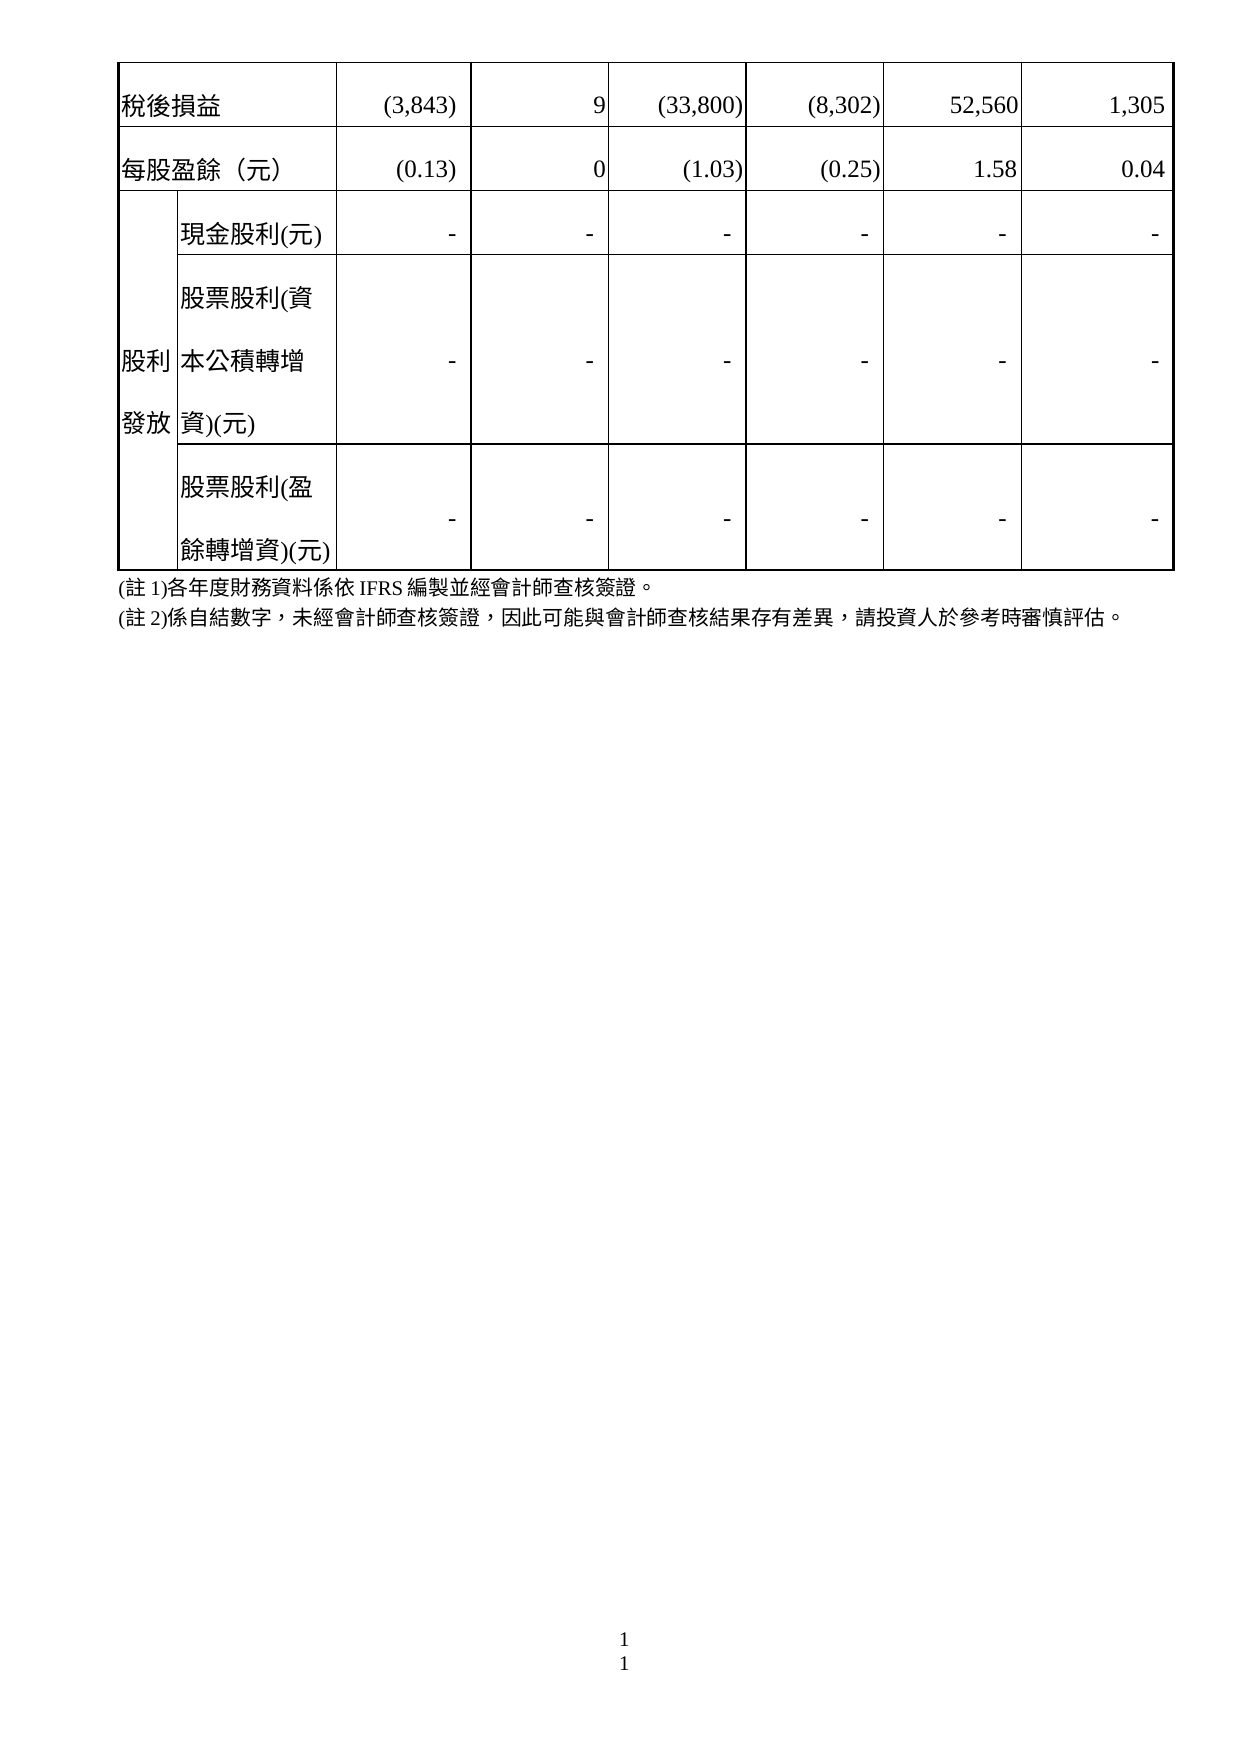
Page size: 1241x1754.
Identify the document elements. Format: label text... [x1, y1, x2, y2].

table_cell - [337, 255, 470, 443]
table_cell 股票股利(盈餘轉增資)(元) [178, 445, 336, 569]
table_cell (3,843) [337, 63, 470, 126]
table_cell - [1022, 445, 1172, 569]
table_cell 每股盈餘（元） [120, 127, 336, 190]
table_cell - [1022, 255, 1172, 443]
table_cell - [609, 255, 745, 443]
table_cell - [884, 445, 1021, 569]
table_cell - [337, 445, 470, 569]
table_cell 稅後損益 [120, 63, 336, 126]
table_cell (1.03) [609, 127, 745, 190]
table_cell (33,800) [609, 63, 745, 126]
table_cell - [609, 191, 745, 254]
table_cell 0.04 [1022, 127, 1172, 190]
table_cell - [884, 191, 1021, 254]
table_cell - [747, 255, 883, 443]
table_cell 股票股利(資本公積轉增資)(元) [178, 255, 336, 443]
table_cell 1.58 [884, 127, 1021, 190]
table_cell 0 [472, 127, 608, 190]
table_cell 9 [472, 63, 608, 126]
table_cell - [472, 255, 608, 443]
table_cell 52,560 [884, 63, 1021, 126]
table_cell - [1022, 191, 1172, 254]
table_cell 股利發放 [120, 191, 177, 569]
table_cell 現金股利(元) [178, 191, 336, 254]
table_cell (0.25) [747, 127, 883, 190]
table_cell - [747, 445, 883, 569]
table_cell (8,302) [747, 63, 883, 126]
table_cell - [884, 255, 1021, 443]
table_cell (0.13) [337, 127, 470, 190]
table_cell - [472, 191, 608, 254]
table_cell - [472, 445, 608, 569]
table_cell - [609, 445, 745, 569]
table_cell - [337, 191, 470, 254]
table_cell - [747, 191, 883, 254]
text (註1)各年度財務資料係依IFRS編製並經會計師查核簽證。 [118, 571, 1122, 601]
text (註2)係自結數字，未經會計師查核簽證，因此可能與會計師查核結果存有差異，請投資人於參考時審慎評估。 [118, 601, 1122, 631]
table_cell 1,305 [1022, 63, 1172, 126]
